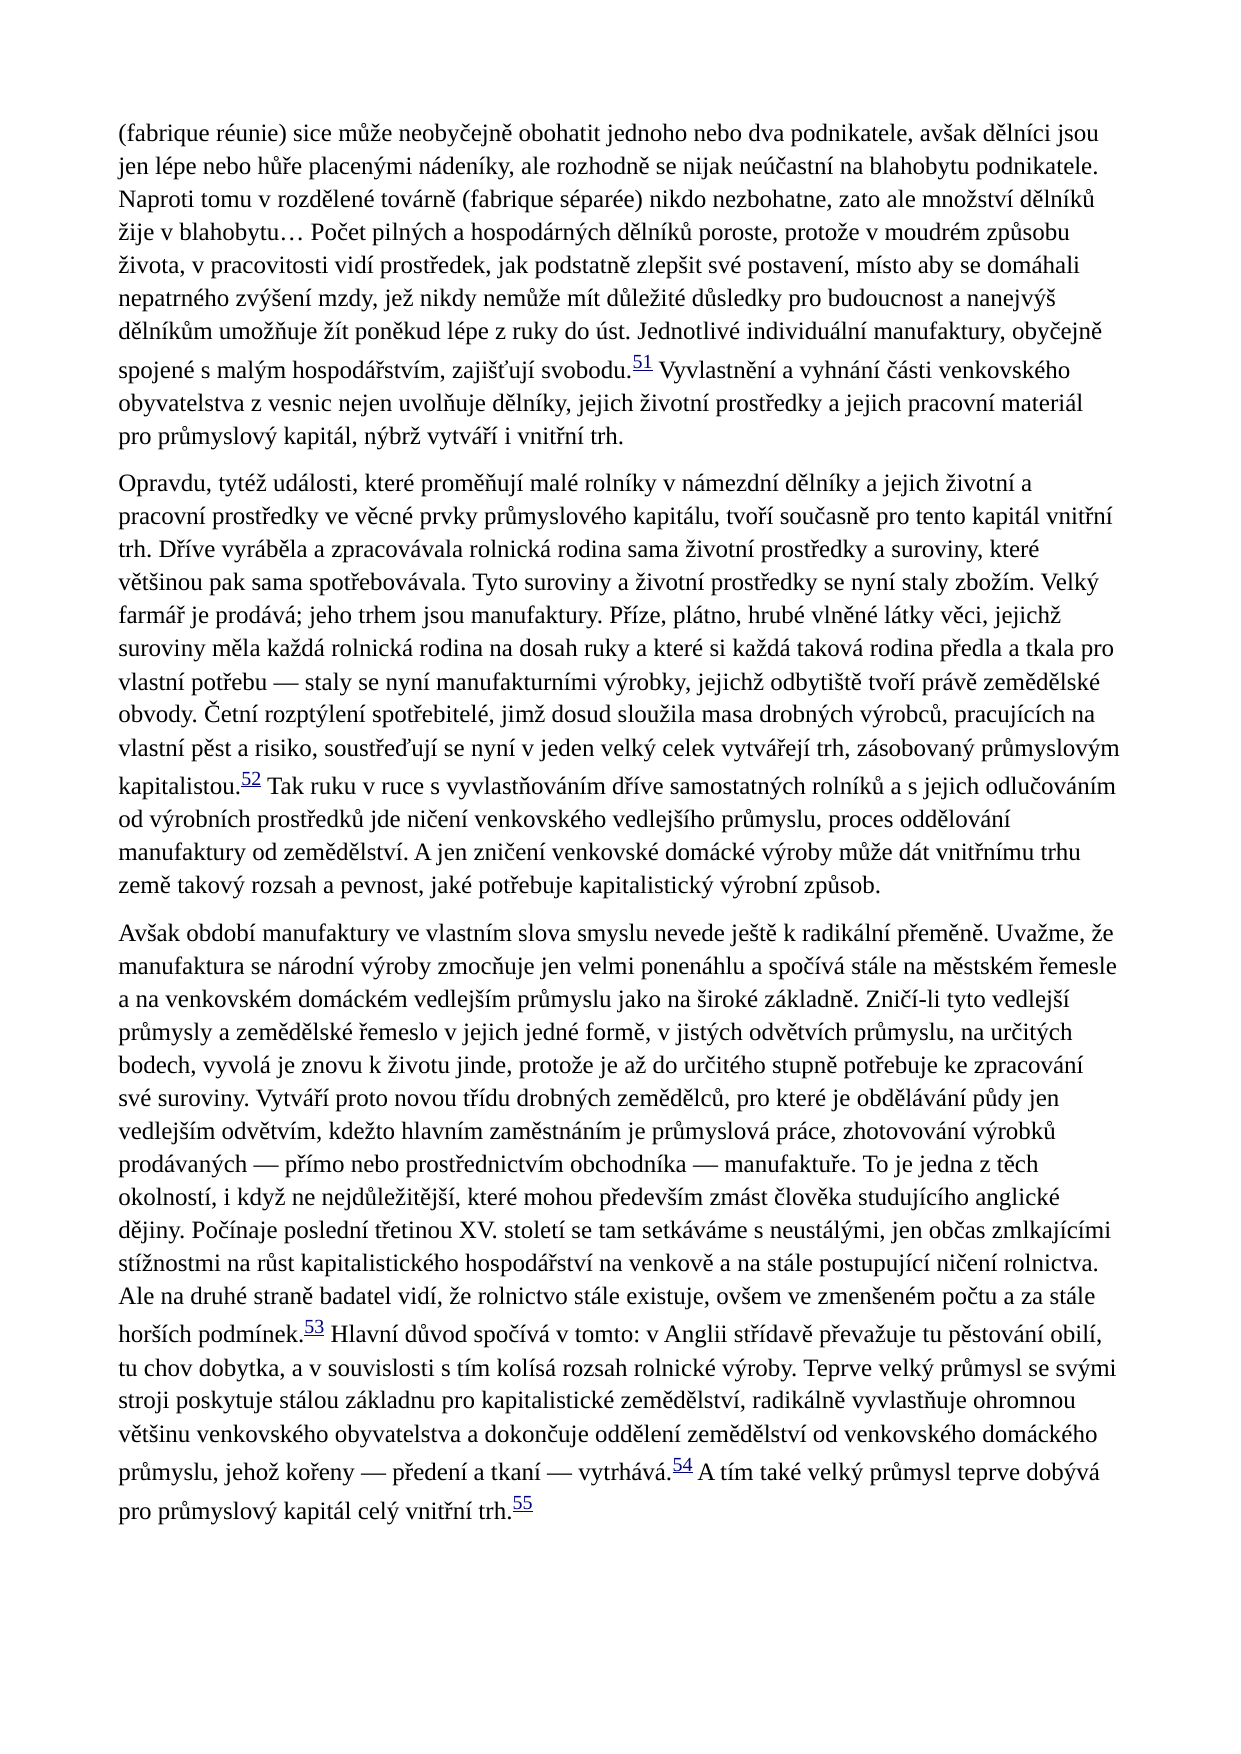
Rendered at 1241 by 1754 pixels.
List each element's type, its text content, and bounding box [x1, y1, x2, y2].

text Avšak období manufaktury ve vlastním slova smyslu nevede ještě k radikální přeměně. Uvažme, že manufaktura se národní výroby zmocňuje jen velmi ponenáhlu a spočívá stále na městském řemesle a na venkovském domáckém vedlejším průmyslu jako na široké základně. Zničí-li tyto vedlejší průmysly a zemědělské řemeslo v jejich jedné formě, v jistých odvětvích průmyslu, na určitých bodech, vyvolá je znovu k životu jinde, protože je až do určitého stupně potřebuje ke zpracování své suroviny. Vytváří proto novou třídu drobných zemědělců, pro které je obdělávání půdy jen vedlejším odvětvím, kdežto hlavním zaměstnáním je průmyslová práce, zhotovování výrobků prodávaných — přímo nebo prostřednictvím obchodníka — manufaktuře. To je jedna z těch okolností, i když ne nejdůležitější, které mohou především zmást člověka studujícího anglické dějiny. Počínaje poslední třetinou XV. století se tam setkáváme s neustálými, jen občas zmlkajícími stížnostmi na růst kapitalistického hospodářství na venkově a na stále postupující ničení rolnictva. Ale na druhé straně badatel vidí, že rolnictvo stále existuje, ovšem ve zmenšeném počtu a za stále horších podmínek.53 Hlavní důvod spočívá v tomto: v Anglii střídavě převažuje tu pěstování obilí, tu chov dobytka, a v souvislosti s tím kolísá rozsah rolnické výroby. Teprve velký průmysl se svými stroji poskytuje stálou základnu pro kapitalistické zemědělství, radikálně vyvlastňuje ohromnou většinu venkovského obyvatelstva a dokončuje oddělení zemědělství od venkovského domáckého průmyslu, jehož kořeny — předení a tkaní — vytrhává.54 A tím také velký průmysl teprve dobývá pro průmyslový kapitál celý vnitřní trh.55 [118, 918, 1122, 1524]
text (fabrique réunie) sice může neobyčejně obohatit jednoho nebo dva podnikatele, avšak dělníci jsou jen lépe nebo hůře placenými nádeníky, ale rozhodně se nijak neúčastní na blahobytu podnikatele. Naproti tomu v rozdělené továrně (fabrique séparée) nikdo nezbohatne, zato ale množství dělníků žije v blahobytu… Počet pilných a hospodárných dělníků poroste, protože v moudrém způsobu života, v pracovitosti vidí prostředek, jak podstatně zlepšit své postavení, místo aby se domáhali nepatrného zvýšení mzdy, jež nikdy nemůže mít důležité důsledky pro budoucnost a nanejvýš dělníkům umožňuje žít poněkud lépe z ruky do úst. Jednotlivé individuální manufaktury, obyčejně spojené s malým hospodářstvím, zajišťují svobodu.51 Vyvlastnění a vyhnání části venkovského obyvatelstva z vesnic nejen uvolňuje dělníky, jejich životní prostředky a jejich pracovní materiál pro průmyslový kapitál, nýbrž vytváří i vnitřní trh. [118, 118, 1122, 449]
text Opravdu, tytéž události, které proměňují malé rolníky v námezdní dělníky a jejich životní a pracovní prostředky ve věcné prvky průmyslového kapitálu, tvoří současně pro tento kapitál vnitřní trh. Dříve vyráběla a zpracovávala rolnická rodina sama životní prostředky a suroviny, které většinou pak sama spotřebovávala. Tyto suroviny a životní prostředky se nyní staly zbožím. Velký farmář je prodává; jeho trhem jsou manufaktury. Příze, plátno, hrubé vlněné látky věci, jejichž suroviny měla každá rolnická rodina na dosah ruky a které si každá taková rodina předla a tkala pro vlastní potřebu — staly se nyní manufakturními výrobky, jejichž odbytiště tvoří právě zemědělské obvody. Četní rozptýlení spotřebitelé, jimž dosud sloužila masa drobných výrobců, pracujících na vlastní pěst a risiko, soustřeďují se nyní v jeden velký celek vytvářejí trh, zásobovaný průmyslovým kapitalistou.52 Tak ruku v ruce s vyvlastňováním dříve samostatných rolníků a s jejich odlučováním od výrobních prostředků jde ničení venkovského vedlejšího průmyslu, proces oddělování manufaktury od zemědělství. A jen zničení venkovské domácké výroby může dát vnitřnímu trhu země takový rozsah a pevnost, jaké potřebuje kapitalistický výrobní způsob. [118, 468, 1122, 899]
